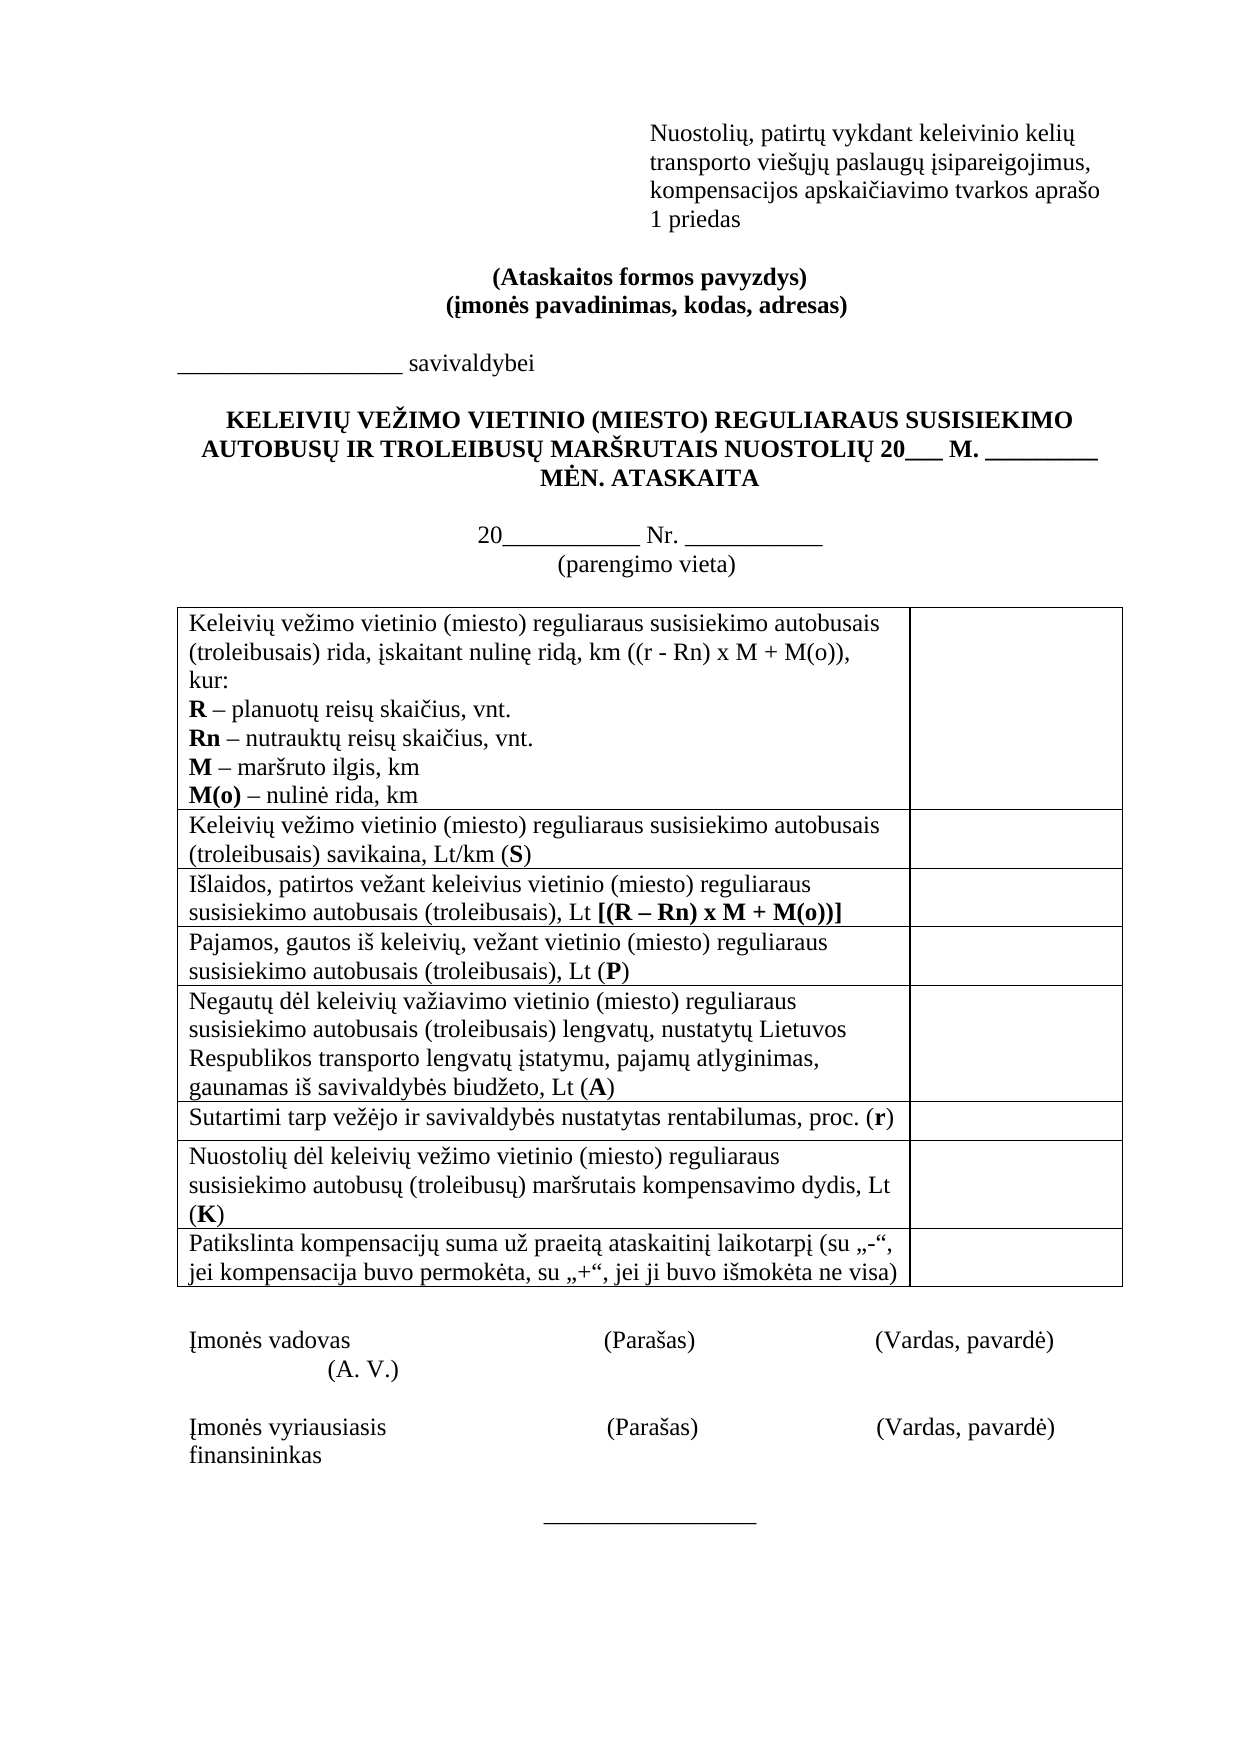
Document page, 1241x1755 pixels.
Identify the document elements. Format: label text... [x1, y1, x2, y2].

table_cell Sutartimi tarp vežėjo ir savivaldybės nustatytas rentabilumas, proc. (r) [178, 1102, 909, 1140]
text _________________ [177, 1498, 1122, 1527]
table_cell [911, 927, 1122, 985]
table_cell Pajamos, gautos iš keleivių, vežant vietinio (miesto) reguliaraus susisiekimo autobusais (troleibusais), Lt (P) [178, 927, 909, 985]
text (parengimo vieta) [177, 549, 1122, 578]
table_cell Negautų dėl keleivių važiavimo vietinio (miesto) reguliaraus susisiekimo autobusais (troleibusais) lengvatų, nustatytų Lietuvos Respublikos transporto lengvatų įstatymu, pajamų atlyginimas, gaunamas iš savivaldybės biudžeto, Lt (A) [178, 986, 909, 1101]
table_cell [911, 1102, 1122, 1140]
text (A. V.) [327, 1354, 1122, 1383]
text (Ataskaitos formos pavyzdys) [177, 262, 1122, 291]
table_cell [911, 810, 1122, 868]
table_cell [911, 1229, 1122, 1286]
table_header (Parašas) [491, 1325, 807, 1354]
table_header (Vardas, pavardė) [809, 1412, 1122, 1469]
table_cell Keleivių vežimo vietinio (miesto) reguliaraus susisiekimo autobusais (troleibusais) savikaina, Lt/km (S) [178, 810, 909, 868]
table_header (Vardas, pavardė) [807, 1325, 1122, 1354]
text transporto viešųjų paslaugų įsipareigojimus, [649, 147, 1122, 176]
table_cell Patikslinta kompensacijų suma už praeitą ataskaitinį laikotarpį (su „-“, jei kompensacija buvo permokėta, su „+“, jei ji buvo išmokėta ne visa) [178, 1229, 909, 1286]
text Nuostolių, patirtų vykdant keleivinio kelių [649, 118, 1122, 147]
table_cell [911, 1141, 1122, 1227]
text __________________ savivaldybei [177, 348, 1122, 377]
table_header (Parašas) [496, 1412, 809, 1469]
table_cell Nuostolių dėl keleivių vežimo vietinio (miesto) reguliaraus susisiekimo autobusų (troleibusų) maršrutais kompensavimo dydis, Lt (K) [178, 1141, 909, 1227]
table_cell [911, 869, 1122, 926]
text 20___________ Nr. ___________ [177, 521, 1122, 549]
text kompensacijos apskaičiavimo tvarkos aprašo [649, 176, 1122, 204]
table_cell Išlaidos, patirtos vežant keleivius vietinio (miesto) reguliaraus susisiekimo autobusais (troleibusais), Lt [(R – Rn) x M + M(o))] [178, 869, 909, 926]
text KELEIVIŲ VEŽIMO VIETINIO (MIESTO) REGULIARAUS SUSISIEKIMO AUTOBUSŲ IR TROLEIBUSŲ MARŠRUTAIS NUOSTOLIŲ 20___ M. _________ MĖN. ATASKAITA [177, 406, 1122, 492]
table_header Įmonės vadovas [177, 1325, 491, 1354]
table_header Keleivių vežimo vietinio (miesto) reguliaraus susisiekimo autobusais (troleibusais) rida, įskaitant nulinę ridą, km ((r - Rn) x M + M(o)), kur: R – planuotų reisų skaičius, vnt. Rn – nutrauktų reisų skaičius, vnt. M – maršruto ilgis, km M(o) – nulinė rida, km [178, 608, 909, 809]
table_cell [911, 986, 1122, 1101]
text (įmonės pavadinimas, kodas, adresas) [177, 291, 1122, 319]
table_header Įmonės vyriausiasis finansininkas [177, 1412, 496, 1469]
text 1 priedas [649, 204, 1122, 233]
table_header [911, 608, 1122, 809]
